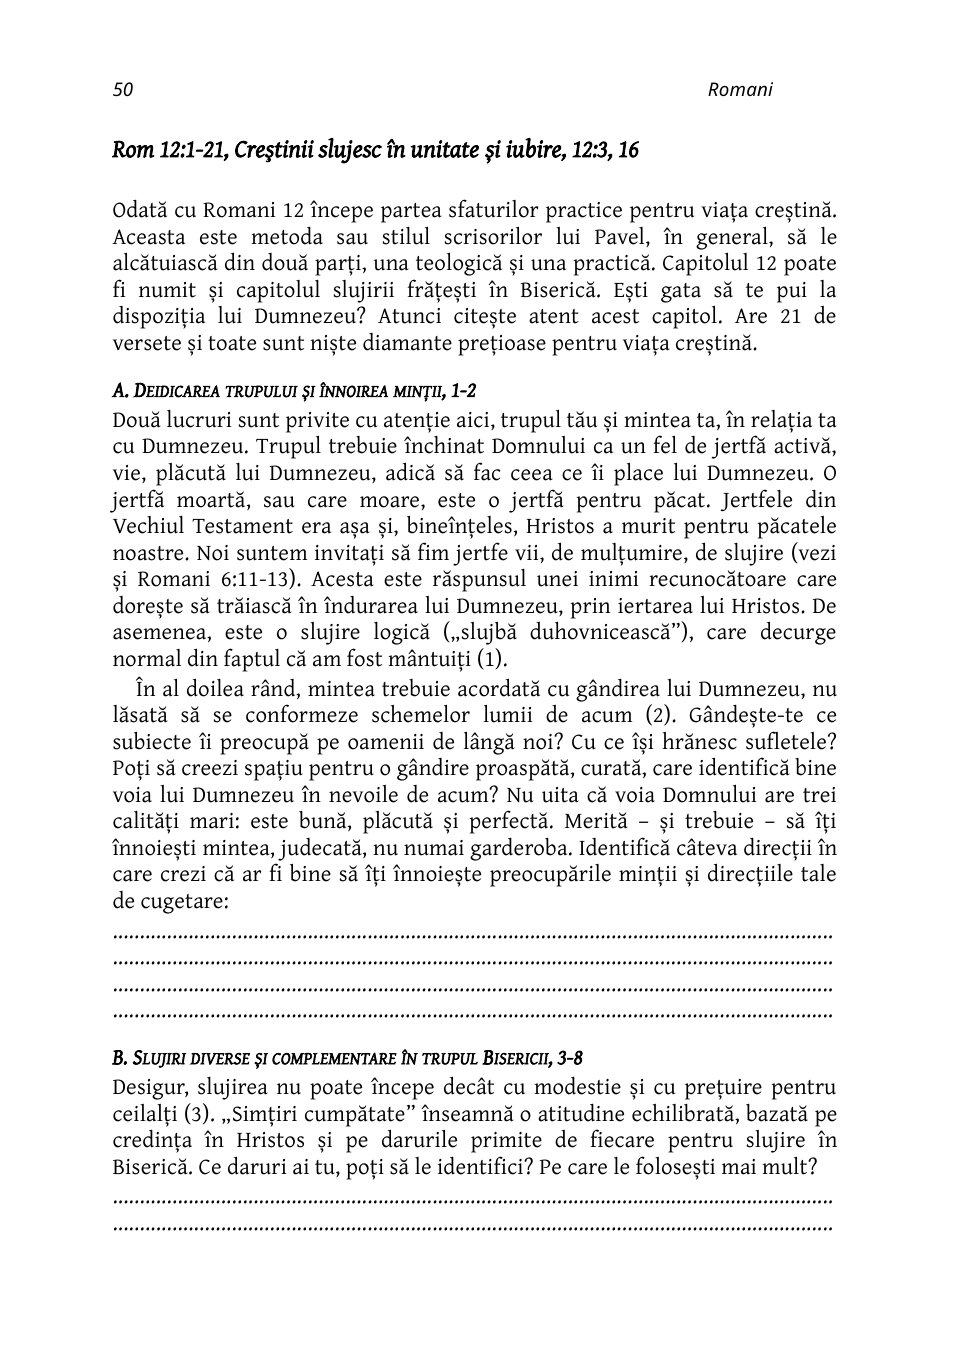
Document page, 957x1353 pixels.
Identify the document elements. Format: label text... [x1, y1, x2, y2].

text Odată cu Romani 12 începe partea sfaturilor practice pentru viața creștină. Aceasta este metoda sau stilul scrisorilor lui Pavel, în general, să le alcătuiască din două parți, una teologică și una practică. Capitolul 12 poate fi numit și capitolul slujirii frățești în Biserică. Ești gata să te pui la dispoziția lui Dumnezeu? Atunci citește atent acest capitol. Are 21 de versete și toate sunt niște diamante prețioase pentru viața creștină. [112, 197, 838, 357]
text Două lucruri sunt privite cu atenție aici, trupul tău și mintea ta, în relația ta cu Dumnezeu. Trupul trebuie închinat Domnului ca un fel de jertfă activă, vie, plăcută lui Dumnezeu, adică să fac ceea ce îi place lui Dumnezeu. O jertfă moartă, sau care moare, este o jertfă pentru păcat. Jertfele din Vechiul Testament era așa și, bineînțeles, Hristos a murit pentru păcatele noastre. Noi suntem invitați să fim jertfe vii, de mulțumire, de slujire (vezi și Romani 6:11-13). Acesta este răspunsul unei inimi recunocătoare care dorește să trăiască în îndurarea lui Dumnezeu, prin iertarea lui Hristos. De asemenea, este o slujire logică („slujbă duhovnicească”), care decurge normal din faptul că am fost mântuiți (1). [112, 407, 838, 673]
text În al doilea rând, mintea trebuie acordată cu gândirea lui Dumnezeu, nu lăsată să se conformeze schemelor lumii de acum (2). Gândește-te ce subiecte îi preocupă pe oamenii de lângă noi? Cu ce își hrănesc sufletele? Poți să creezi spațiu pentru o gândire proaspătă, curată, care identifică bine voia lui Dumnezeu în nevoile de acum? Nu uita că voia Domnului are trei calități mari: este bună, plăcută și perfectă. Merită – și trebuie – să îți înnoiești mintea, judecată, nu numai garderoba. Identifică câteva direcții în care crezi că ar fi bine să îți înnoiește preocupările minții și direcțiile tale de cugetare: [112, 676, 838, 915]
subtitle Rom 12:1-21, Creştinii slujesc în unitate și iubire, 12:3, 16 [112, 137, 347, 162]
text Desigur, slujirea nu poate începe decât cu modestie și cu prețuire pentru ceilalți (3). „Simțiri cumpătate” înseamnă o atitudine echilibrată, bazată pe credința în Hristos și pe darurile primite de fiecare pentru slujire în Biserică. Ce daruri ai tu, poți să le identifici? Pe care le folosești mai mult? [112, 1074, 838, 1181]
subtitle B. Slujiri diverse și complementare în trupul Bisericii, 3-8 [112, 1045, 838, 1070]
text .................................................................................................................................................................................................................................................................................................................................................................................................................................................................................................................................................... [112, 918, 838, 1024]
text .......................................................................................................................................................................................................................................................................... [112, 1183, 838, 1237]
subtitle A. Deidicarea trupului și înnoirea minții, 1-2 [112, 378, 838, 403]
subtitle Rom 12:1-21, Creştinii slujesc în unitate și iubire, 12:3, 16 [333, 137, 838, 162]
